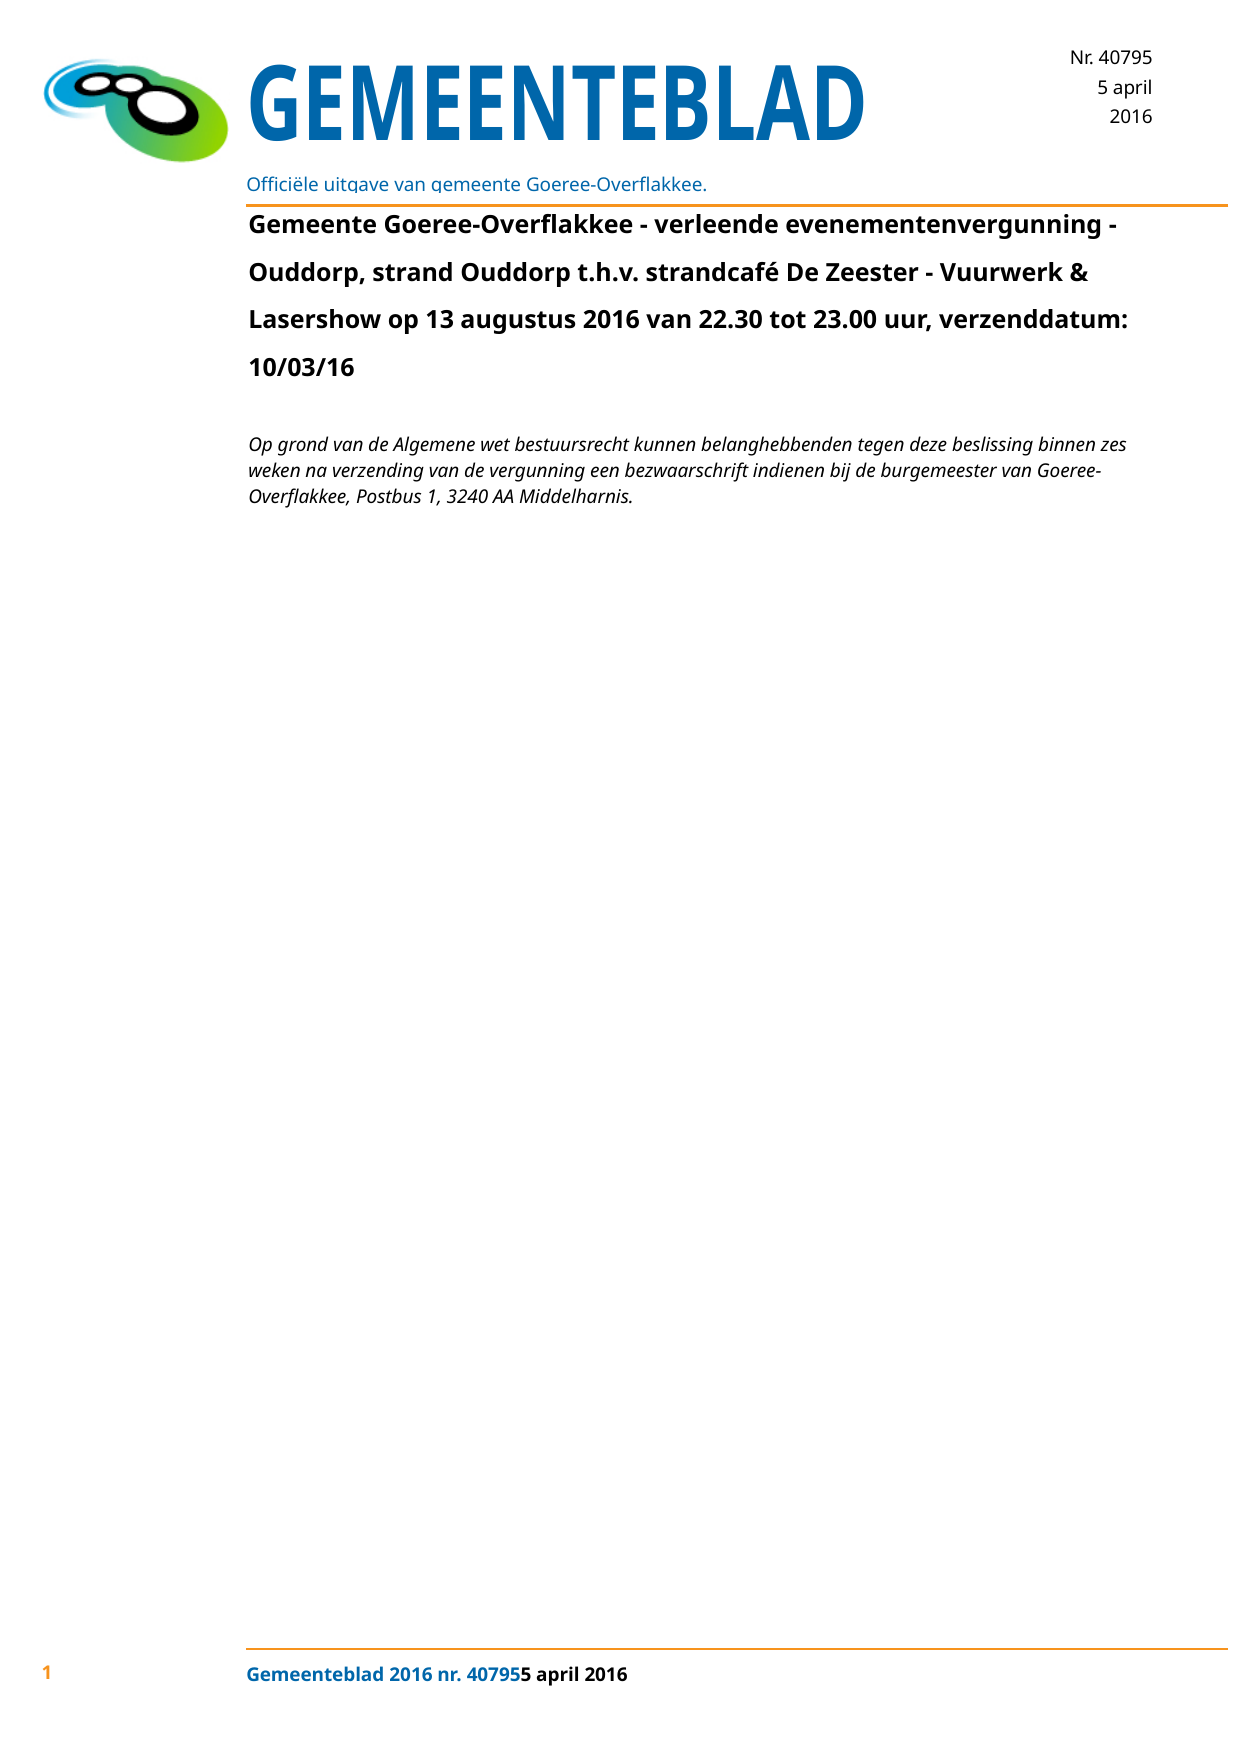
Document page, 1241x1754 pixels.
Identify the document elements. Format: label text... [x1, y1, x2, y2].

picture [41, 47, 231, 172]
text Op grond van de Algemene wet bestuursrecht kunnen belanghebbenden tegen deze beslissing binnen zes weken na verzending van de vergunning een bezwaarschrift indienen bij de burgemeester van Goeree-Overflakkee, Postbus 1, 3240 AA Middelharnis. [248, 431, 1152, 508]
text Gemeente Goeree-Overflakkee - verleende evenementenvergunning - Ouddorp, strand Ouddorp t.h.v. strandcafé De Zeester - Vuurwerk & Lasershow op 13 augustus 2016 van 22.30 tot 23.00 uur, verzenddatum: 10/03/16 [248, 207, 1152, 384]
